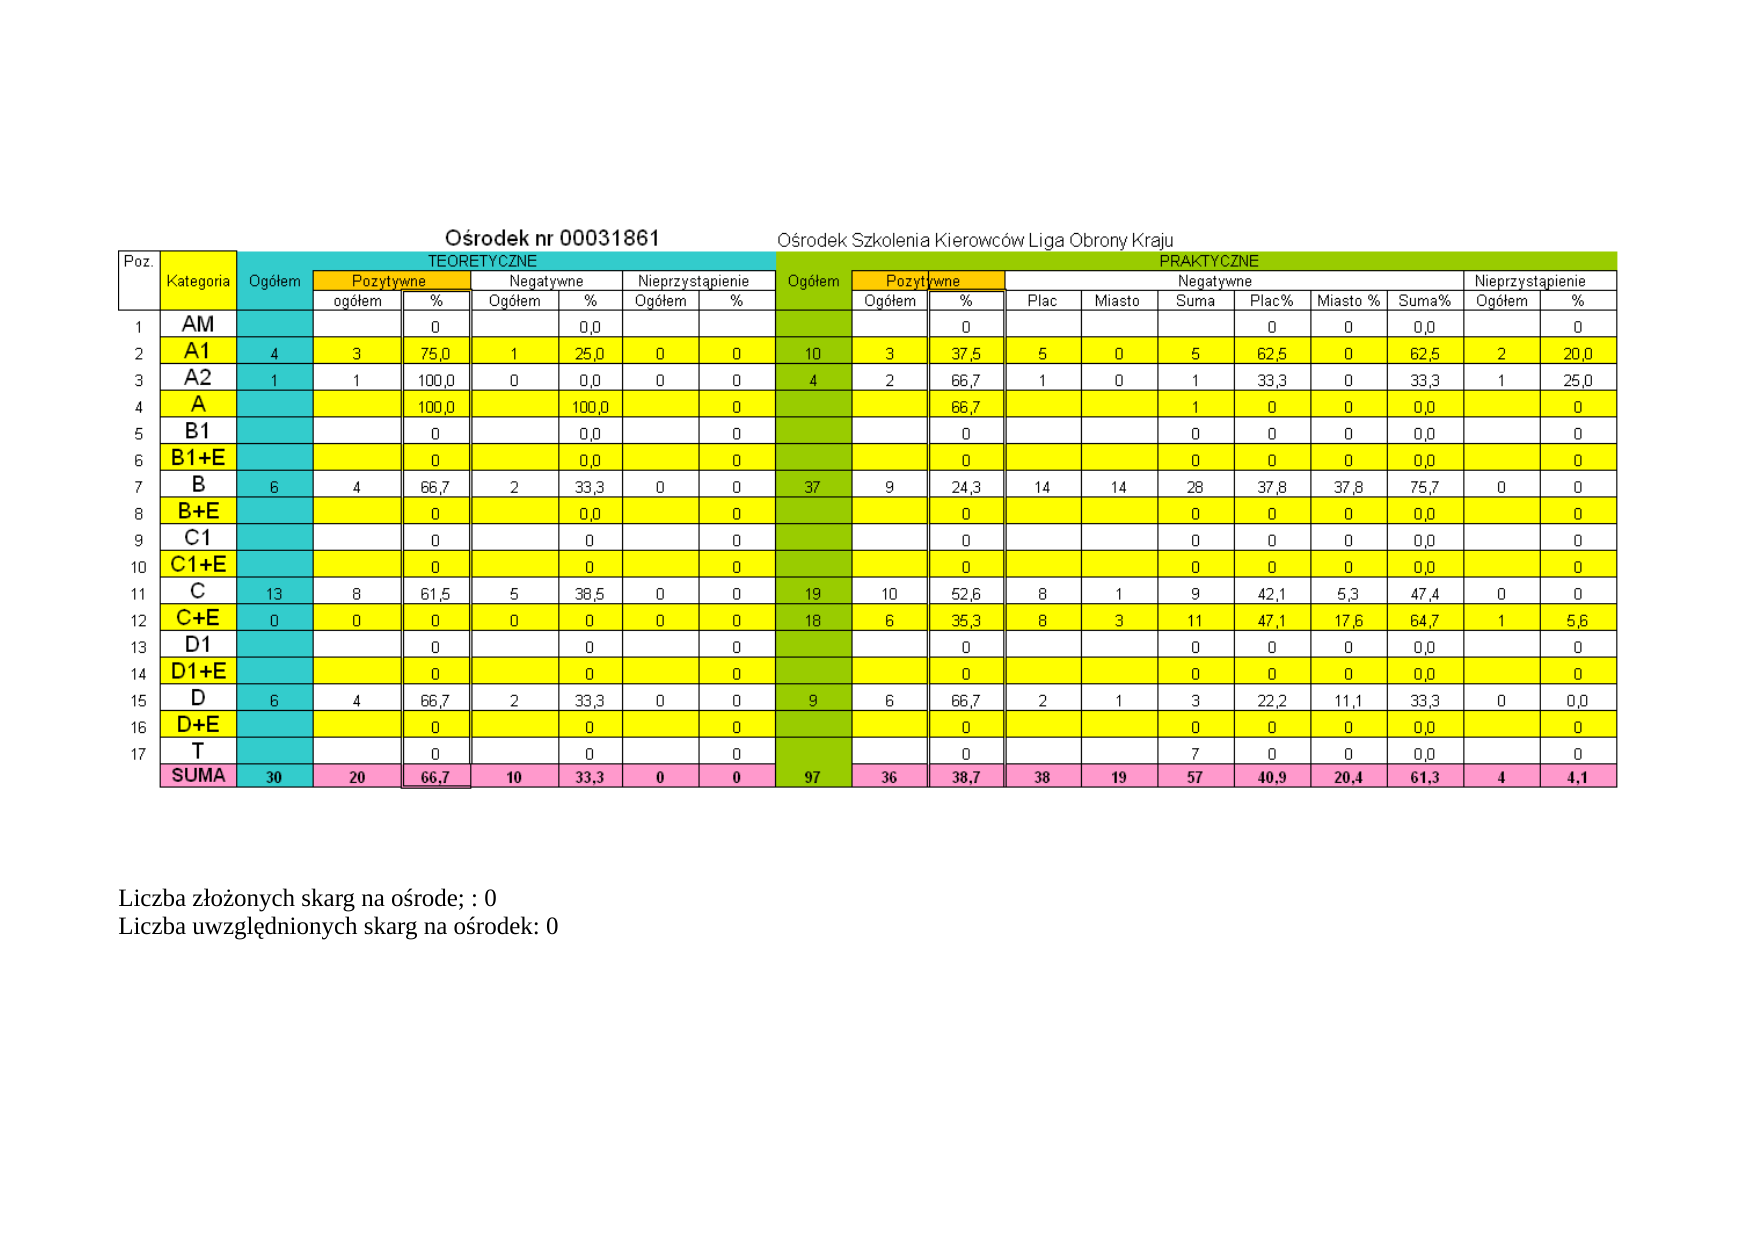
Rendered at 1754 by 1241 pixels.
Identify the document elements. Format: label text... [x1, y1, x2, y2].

text Liczba złożonych skarg na ośrode; : 0 [118, 883, 1636, 911]
picture [118, 204, 1636, 797]
text Liczba uwzględnionych skarg na ośrodek: 0 [118, 911, 1636, 940]
